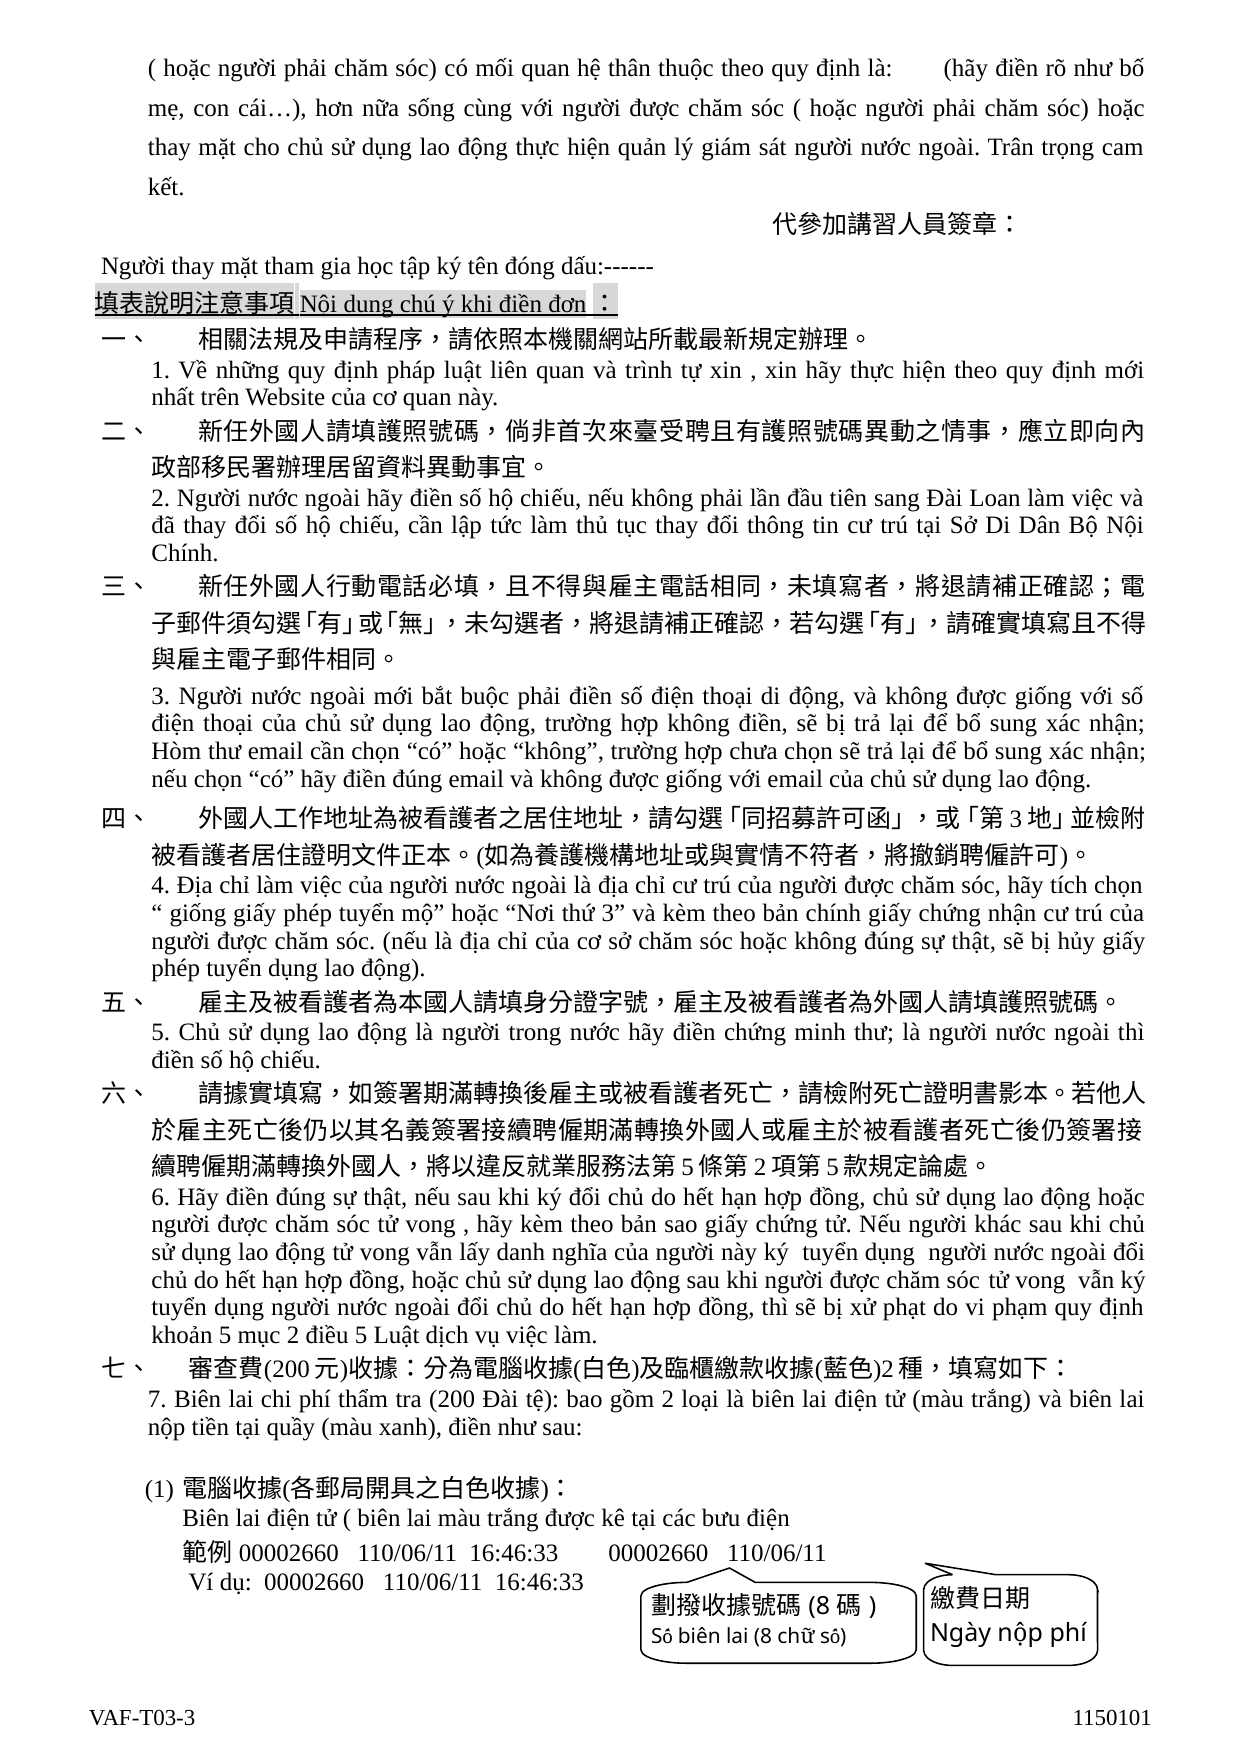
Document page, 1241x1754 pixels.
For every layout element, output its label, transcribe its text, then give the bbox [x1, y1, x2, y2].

text 6. Hãy điền đúng sự thật, nếu sau khi ký đổi chủ do hết hạn hợp đồng, chủ sử dụng lao động hoặc người được chăm sóc tử vong , hãy kèm theo bản sao giấy chứng tử. Nếu người khác sau khi chủ sử dụng lao động tử vong vẫn lấy danh nghĩa của người này ký tuyển dụng người nước ngoài đổi chủ do hết hạn hợp đồng, hoặc chủ sử dụng lao động sau khi người được chăm sóc tử vong vẫn ký tuyển dụng người nước ngoài đổi chủ do hết hạn hợp đồng, thì sẽ bị xử phạt do vi phạm quy định khoản 5 mục 2 điều 5 Luật dịch vụ việc làm. [151, 1183, 1146, 1349]
text 3. Người nước ngoài mới bắt buộc phải điền số điện thoại di động, và không được giống với số điện thoại của chủ sử dụng lao động, trường hợp không điền, sẽ bị trả lại để bổ sung xác nhận; Hòm thư email cần chọn “có” hoặc “không”, trường hợp chưa chọn sẽ trả lại để bổ sung xác nhận; nếu chọn “có” hãy điền đúng email và không được giống với email của chủ sử dụng lao động. [151, 682, 1146, 793]
text 2. Người nước ngoài hãy điền số hộ chiếu, nếu không phải lần đầu tiên sang Đài Loan làm việc và đã thay đổi số hộ chiếu, cần lập tức làm thủ tục thay đổi thông tin cư trú tại Sở Di Dân Bộ Nội Chính. [151, 484, 1146, 567]
text 1. Về những quy định pháp luật liên quan và trình tự xin , xin hãy thực hiện theo quy định mới nhất trên Website của cơ quan này. [151, 356, 1146, 411]
text Biên lai điện tử ( biên lai màu trắng được kê tại các bưu điện [182, 1504, 1146, 1532]
list 外國人工作地址為被看護者之居住地址，請勾選「同招募許可函」，或「第3地」並檢附被看護者居住證明文件正本。(如為養護機構地址或與實情不符者，將撤銷聘僱許可)。 [101, 799, 1146, 871]
list 新任外國人行動電話必填，且不得與雇主電話相同，未填寫者，將退請補正確認；電子郵件須勾選「有」或「無」，未勾選者，將退請補正確認，若勾選「有」，請確實填寫且不得與雇主電子郵件相同。 [101, 567, 1146, 676]
text ( hoặc người phải chăm sóc) có mối quan hệ thân thuộc theo quy định là: (hãy điền rõ như bố mẹ, con cái…), hơn nữa sống cùng với người được chăm sóc ( hoặc người phải chăm sóc) hoặc thay mặt cho chủ sử dụng lao động thực hiện quản lý giám sát người nước ngoài. Trân trọng cam kết. [148, 42, 1146, 201]
list 雇主及被看護者為本國人請填身分證字號，雇主及被看護者為外國人請填護照號碼。 [101, 982, 1146, 1018]
list 請據實填寫，如簽署期滿轉換後雇主或被看護者死亡，請檢附死亡證明書影本。若他人於雇主死亡後仍以其名義簽署接續聘僱期滿轉換外國人或雇主於被看護者死亡後仍簽署接續聘僱期滿轉換外國人，將以違反就業服務法第5條第2項第5款規定論處。 [101, 1074, 1146, 1183]
list 相關法規及申請程序，請依照本機關網站所載最新規定辦理。 [101, 319, 1146, 356]
text Ví dụ: 00002660 110/06/11 16:46:33 [966, 1568, 1146, 1596]
list 新任外國人請填護照號碼，倘非首次來臺受聘且有護照號碼異動之情事，應立即向內政部移民署辦理居留資料異動事宜。 [101, 411, 1146, 484]
list 電腦收據(各郵局開具之白色收據)： [144, 1468, 1152, 1504]
text 5. Chủ sử dụng lao động là người trong nước hãy điền chứng minh thư; là người nước ngoài thì điền số hộ chiếu. [151, 1018, 1146, 1074]
text 4. Địa chỉ làm việc của người nước ngoài là địa chỉ cư trú của người được chăm sóc, hãy tích chọn “ giống giấy phép tuyển mộ” hoặc “Nơi thứ 3” và kèm theo bản chính giấy chứng nhận cư trú của người được chăm sóc. (nếu là địa chỉ của cơ sở chăm sóc hoặc không đúng sự thật, sẽ bị hủy giấy phép tuyển dụng lao động). [151, 871, 1146, 982]
text 填表說明注意事項Nội dung chú ý khi điền đơn ： [94, 280, 1146, 319]
text 範例 00002660 110/06/11 16:46:33 00002660 110/06/11 [145, 1532, 1146, 1568]
text Ví dụ: 00002660 110/06/11 16:46:33 [182, 1568, 724, 1596]
list 審查費(200元)收據：分為電腦收據(白色)及臨櫃繳款收據(藍色)2種，填寫如下： [101, 1349, 1146, 1385]
text 7. Biên lai chi phí thẩm tra (200 Đài tệ): bao gồm 2 loại là biên lai điện tử (màu trắng) và biên lai nộp tiền tại quầy (màu xanh), điền như sau: [148, 1385, 1146, 1441]
text Người thay mặt tham gia học tập ký tên đóng dấu:------ [94, 240, 1146, 280]
text 代參加講習人員簽章： [148, 201, 1146, 240]
text Ví dụ: 00002660 110/06/11 16:46:33 [733, 1568, 946, 1596]
